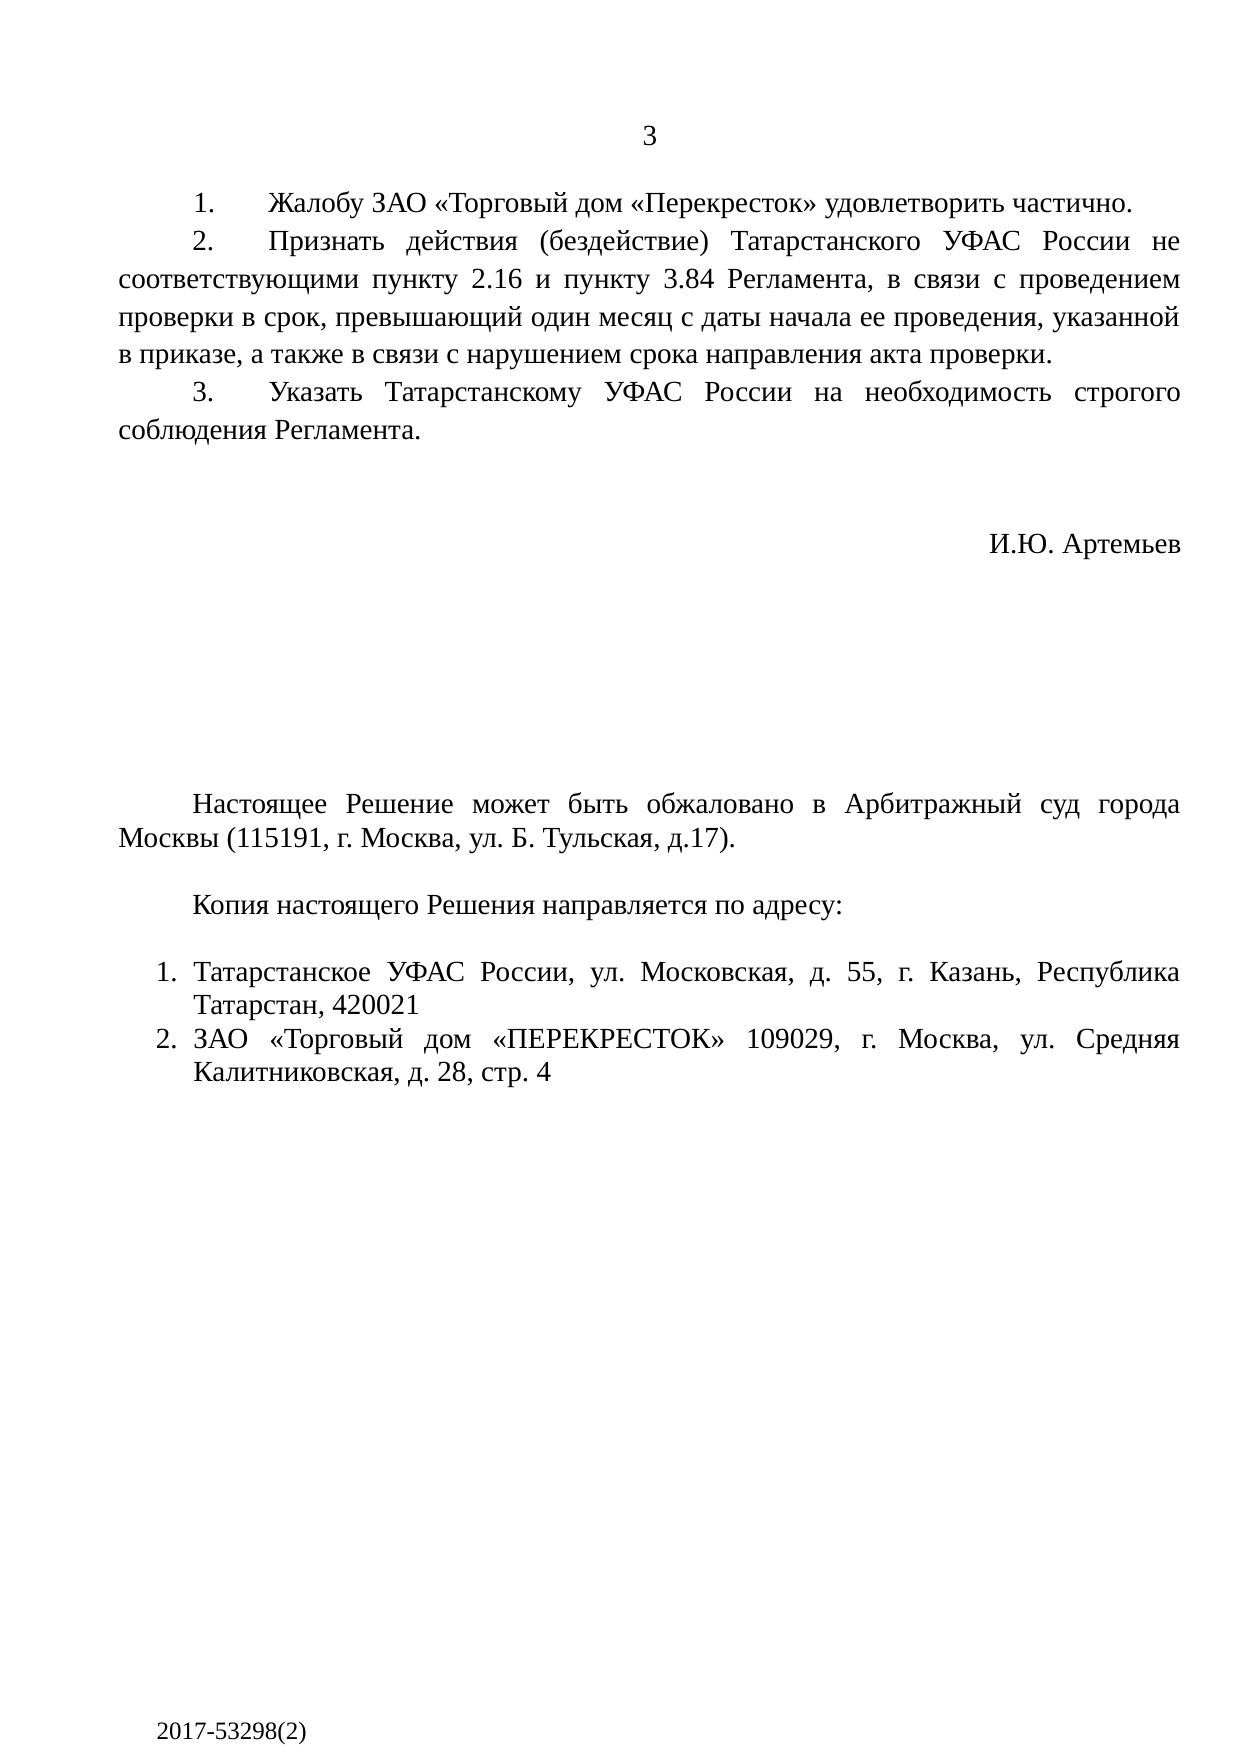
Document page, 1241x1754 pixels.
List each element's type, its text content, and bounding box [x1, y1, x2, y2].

list Татарстанское УФАС России, ул. Московская, д. 55, г. Казань, Республика Татарстан, 420021 [156, 954, 1181, 1021]
list ЗАО «Торговый дом «ПЕРЕКРЕСТОК» 109029, г. Москва, ул. Средняя Калитниковская, д. 28, стр. 4 [156, 1021, 1181, 1088]
text Копия настоящего Решения направляется по адресу: [118, 887, 1181, 920]
text И.Ю. Артемьев [118, 521, 1181, 559]
list Указать Татарстанскому УФАС России на необходимость строгого соблюдения Регламента. [118, 370, 1181, 446]
list Жалобу ЗАО «Торговый дом «Перекресток» удовлетворить частично. [193, 181, 1181, 219]
text Настоящее Решение может быть обжаловано в Арбитражный суд города Москвы (115191, г. Москва, ул. Б. Тульская, д.17). [118, 786, 1181, 853]
list Признать действия (бездействие) Татарстанского УФАС России не соответствующими пункту 2.16 и пункту 3.84 Регламента, в связи с проведением проверки в срок, превышающий один месяц с даты начала ее проведения, указанной в приказе, а также в связи с нарушением срока направления акта проверки. [118, 219, 1181, 370]
